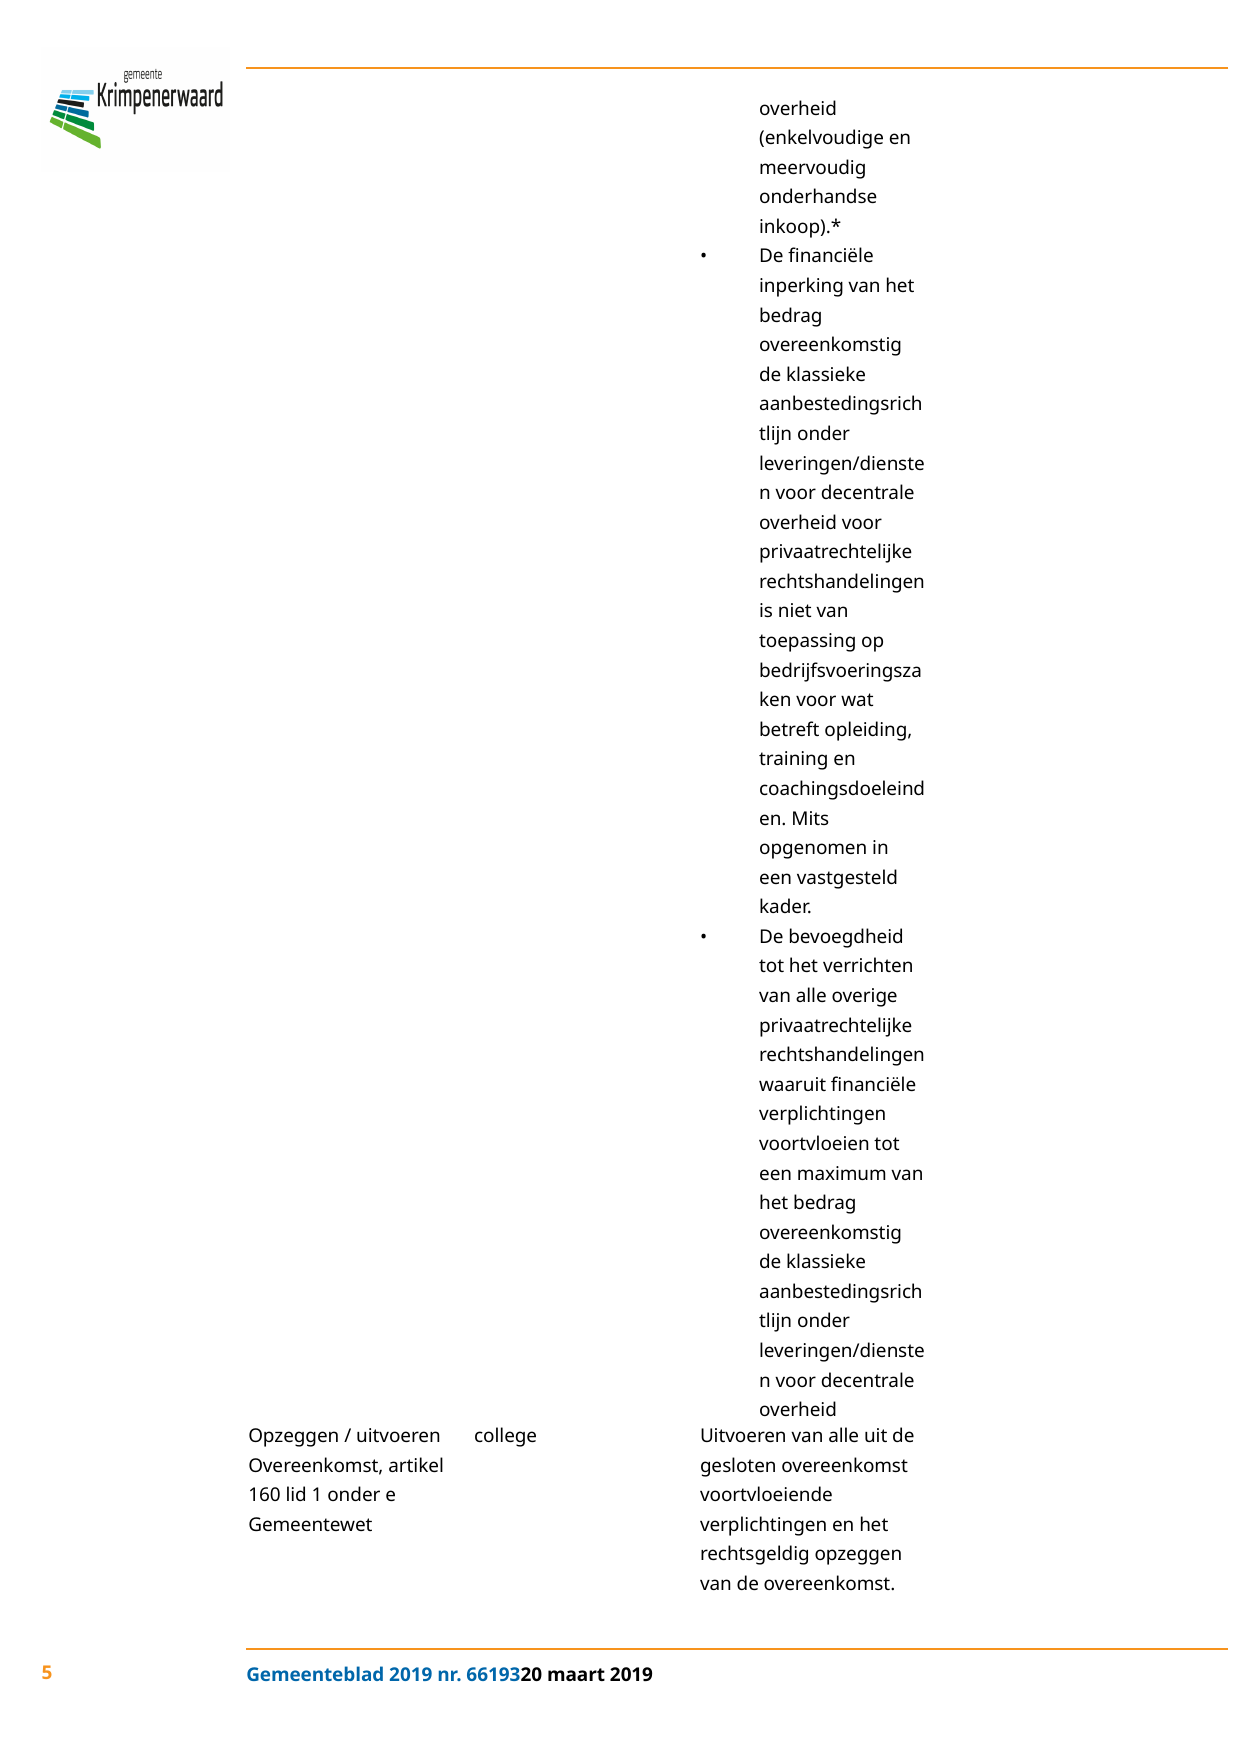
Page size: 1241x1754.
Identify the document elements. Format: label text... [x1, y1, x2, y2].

table_cell college [474, 1422, 700, 1596]
table_cell Opzeggen / uitvoeren Overeenkomst, artikel 160 lid 1 onder e Gemeentewet [248, 1422, 474, 1596]
picture [41, 47, 231, 172]
table_cell [926, 95, 1152, 1422]
table_cell [248, 95, 474, 1422]
table_cell overheid (enkelvoudige en meervoudig onderhandse inkoop).* De financiële inperking van het bedrag overeenkomstig de klassieke aanbestedingsrichtlijn onder leveringen/diensten voor decentrale overheid voor privaatrechtelijke rechtshandelingen is niet van toepassing op bedrijfsvoeringszaken voor wat betreft opleiding, training en coachingsdoeleinden. Mits opgenomen in een vastgesteld kader. De bevoegdheid tot het verrichten van alle overige privaatrechtelijke rechtshandelingen waaruit financiële verplichtingen voortvloeien tot een maximum van het bedrag overeenkomstig de klassieke aanbestedingsrichtlijn onder leveringen/diensten voor decentrale overheid [700, 95, 926, 1422]
table_cell [926, 1422, 1152, 1596]
table_cell Uitvoeren van alle uit de gesloten overeenkomst voortvloeiende verplichtingen en het rechtsgeldig opzeggen van de overeenkomst. [700, 1422, 926, 1596]
table_cell [474, 95, 700, 1422]
